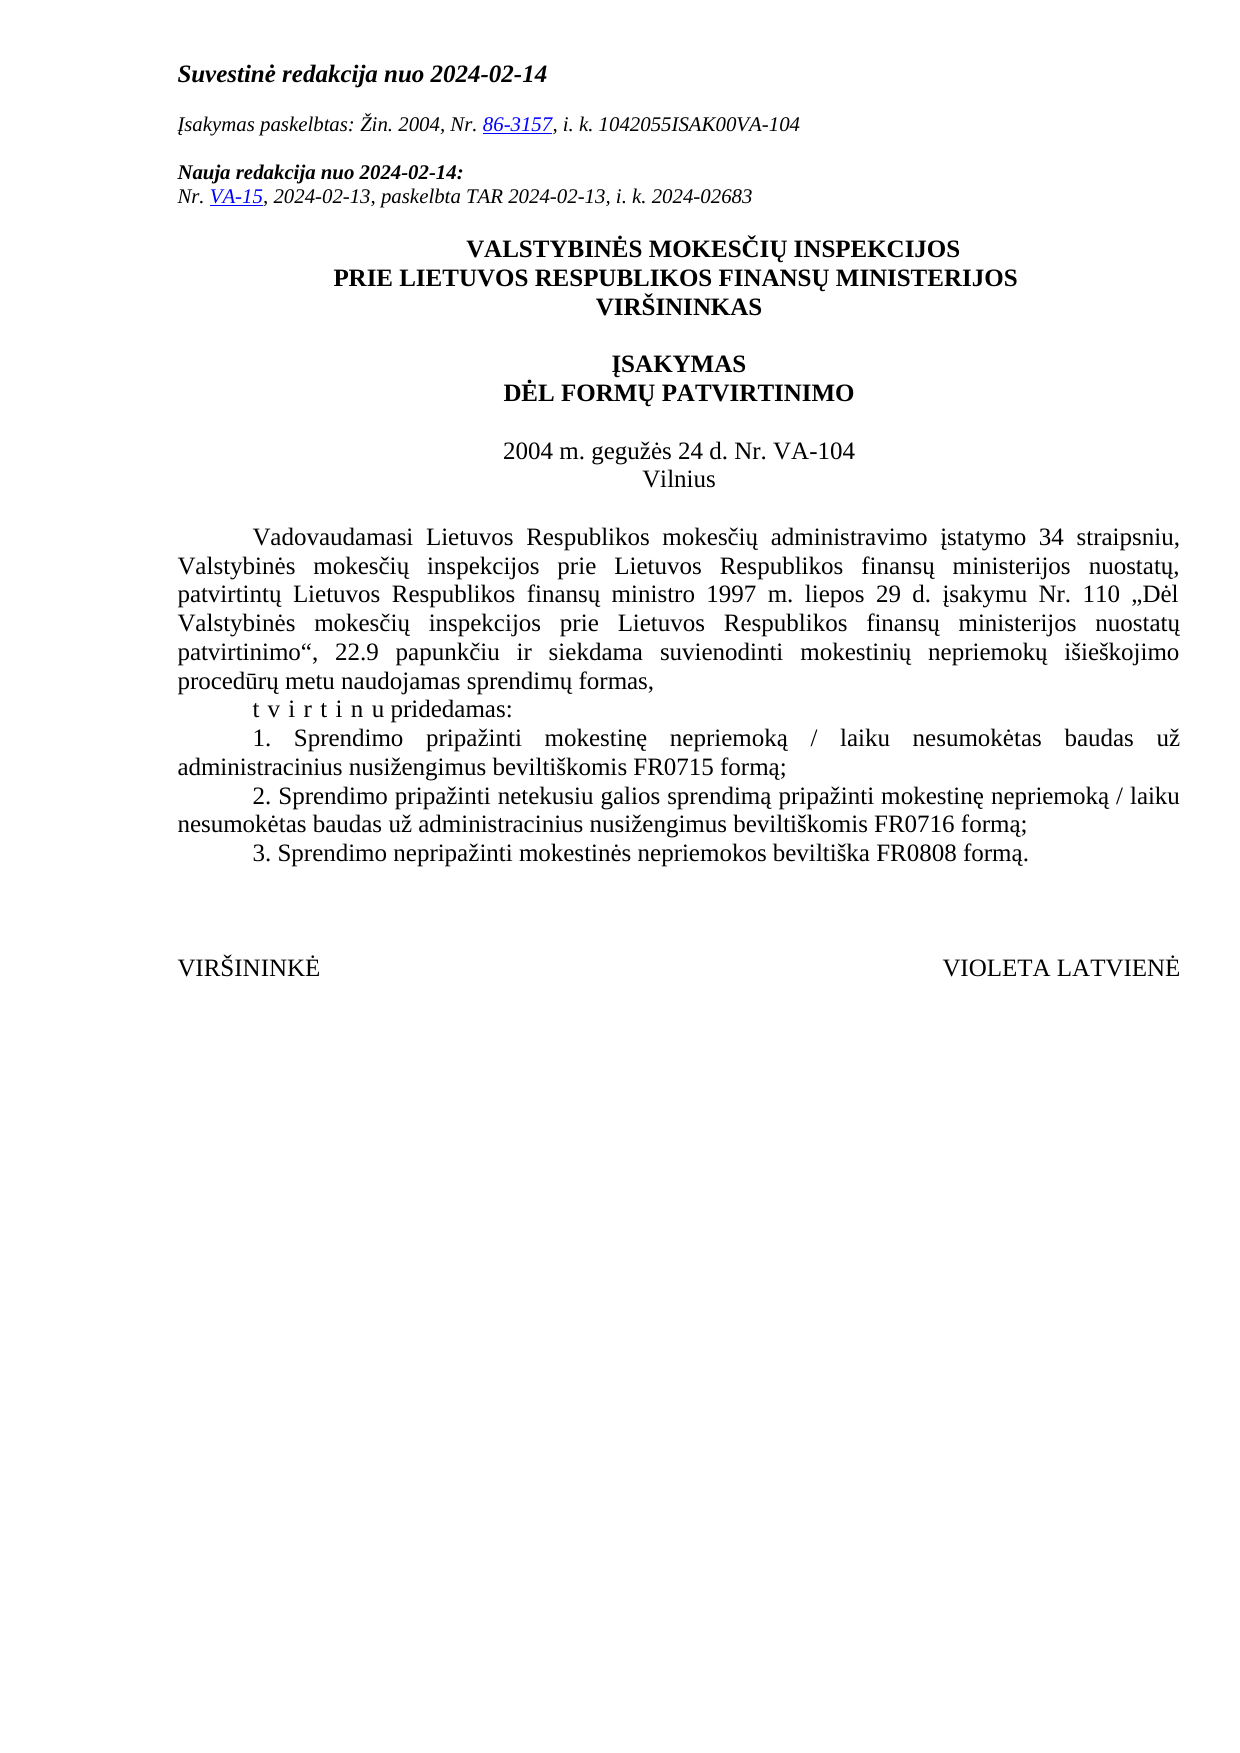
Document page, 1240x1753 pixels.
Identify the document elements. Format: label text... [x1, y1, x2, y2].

text 2004 m. gegužės 24 d. Nr. VA-104 [177, 436, 1181, 464]
text Vadovaudamasi Lietuvos Respublikos mokesčių administravimo įstatymo 34 straipsniu, Valstybinės mokesčių inspekcijos prie Lietuvos Respublikos finansų ministerijos nuostatų, patvirtintų Lietuvos Respublikos finansų ministro 1997 m. liepos 29 d. įsakymu Nr. 110 „Dėl Valstybinės mokesčių inspekcijos prie Lietuvos Respublikos finansų ministerijos nuostatų patvirtinimo“, 22.9 papunkčiu ir siekdama suvienodinti mokestinių nepriemokų išieškojimo procedūrų metu naudojamas sprendimų formas, [177, 522, 1181, 694]
text Įsakymas paskelbtas: Žin. 2004, Nr. 86-3157, i. k. 1042055ISAK00VA-104 [177, 112, 1181, 136]
text DĖL FORMŲ PATVIRTINIMO [177, 378, 1181, 407]
text Viršininkė Violeta Latvienė [177, 953, 1181, 982]
text VALSTYBINĖS MOKESČIŲ INSPEKCIJOS PRIE LIETUVOS RESPUBLIKOS FINANSŲ MINISTERIJOS VIRŠININKAS [177, 234, 1181, 321]
text 2. Sprendimo pripažinti netekusiu galios sprendimą pripažinti mokestinę nepriemoką / laiku nesumokėtas baudas už administracinius nusižengimus beviltiškomis FR0716 formą; [177, 781, 1181, 838]
text 1. Sprendimo pripažinti mokestinę nepriemoką / laiku nesumokėtas baudas už administracinius nusižengimus beviltiškomis FR0715 formą; [177, 723, 1181, 781]
text Suvestinė redakcija nuo 2024-02-14 [177, 59, 1181, 88]
text tvirtinu pridedamas: [177, 694, 1170, 723]
text Vilnius [177, 464, 1181, 493]
text ĮSAKYMAS [177, 349, 1181, 378]
text 3. Sprendimo nepripažinti mokestinės nepriemokos beviltiška FR0808 formą. [177, 838, 1181, 867]
text Nr. VA-15, 2024-02-13, paskelbta TAR 2024-02-13, i. k. 2024-02683 [177, 184, 1181, 208]
text Nauja redakcija nuo 2024-02-14: [177, 160, 1181, 184]
